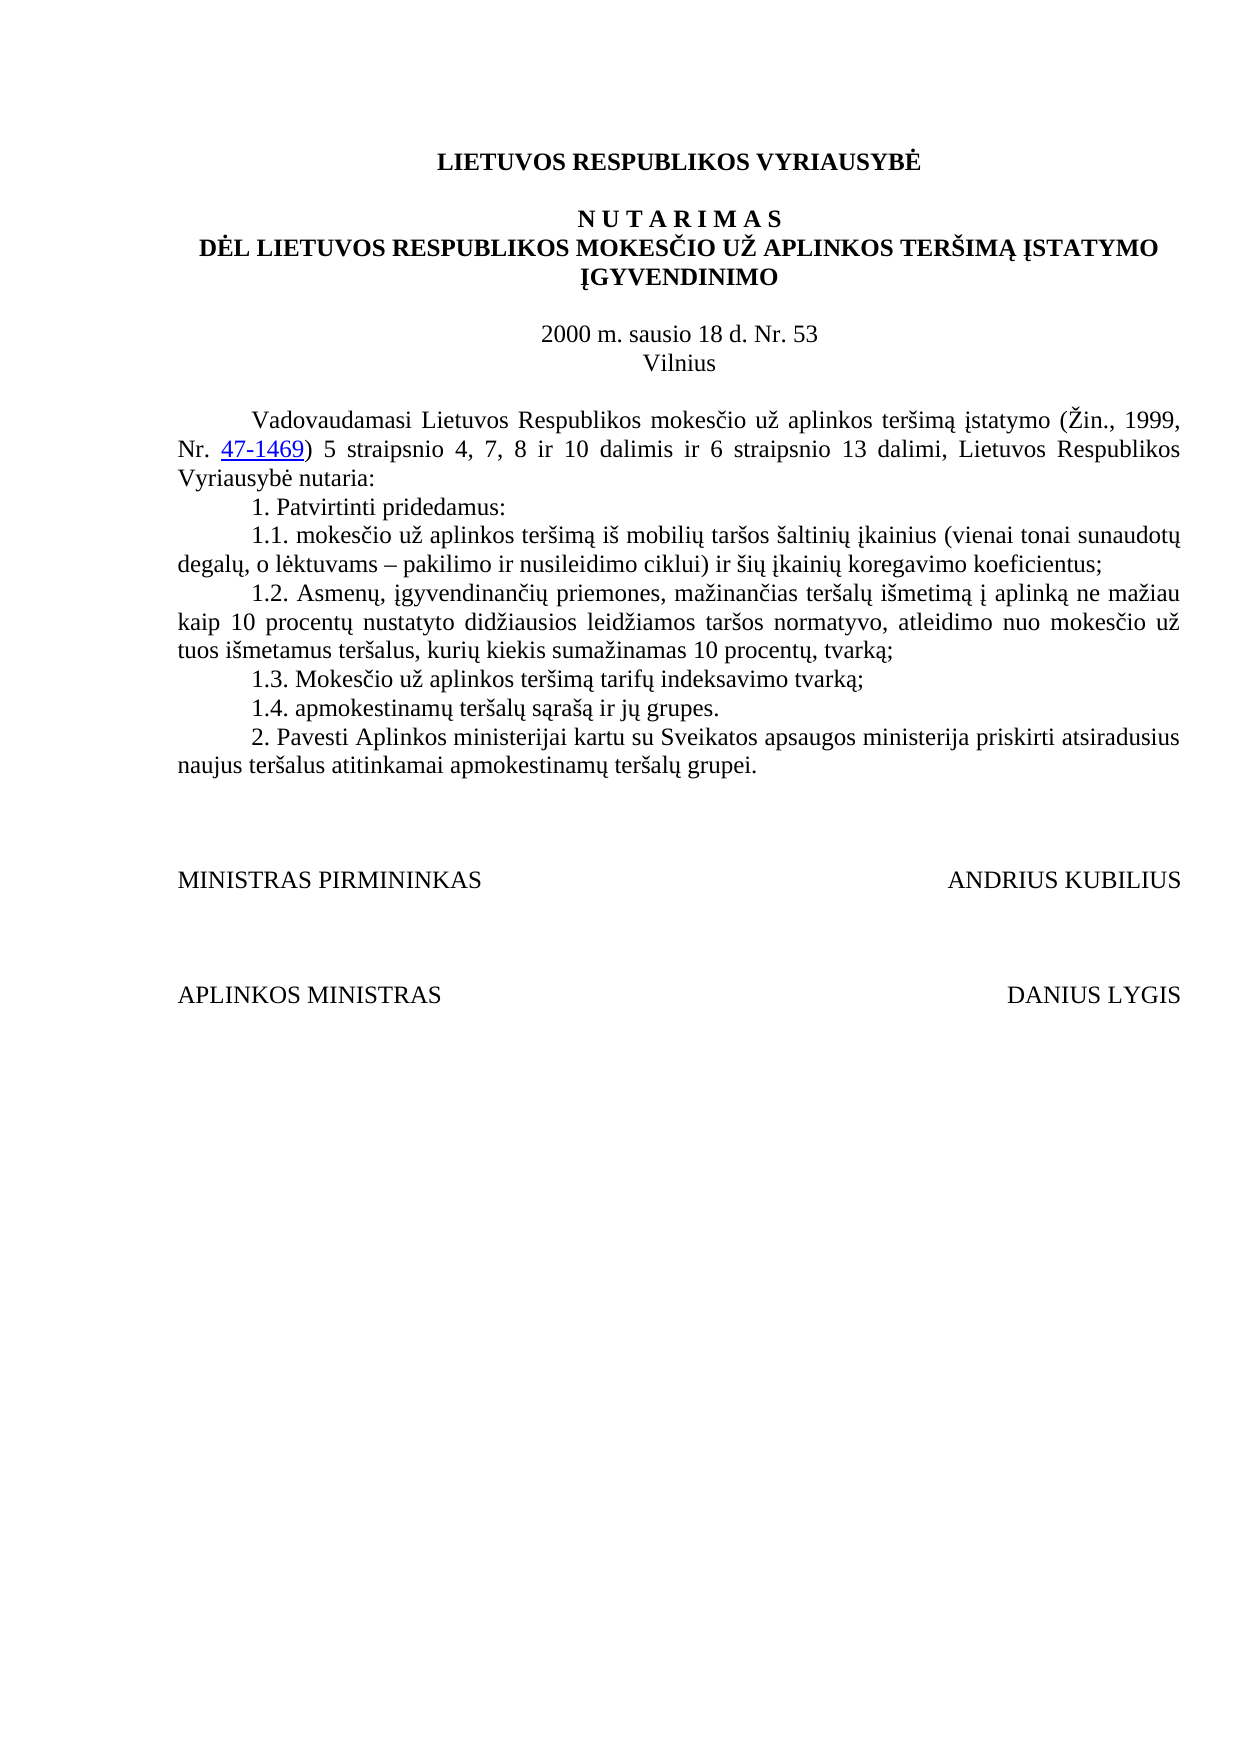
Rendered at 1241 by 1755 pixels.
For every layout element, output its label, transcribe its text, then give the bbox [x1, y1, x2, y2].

text 1. Patvirtinti pridedamus: [177, 492, 1181, 521]
text 1.4. apmokestinamų teršalų sąrašą ir jų grupes. [177, 693, 1181, 722]
text Aplinkos ministras Danius Lygis [177, 981, 1181, 1009]
text 2000 m. sausio 18 d. Nr. 53 [177, 319, 1181, 348]
text 1.2. Asmenų, įgyvendinančių priemones, mažinančias teršalų išmetimą į aplinką ne mažiau kaip 10 procentų nustatyto didžiausios leidžiamos taršos normatyvo, atleidimo nuo mokesčio už tuos išmetamus teršalus, kurių kiekis sumažinamas 10 procentų, tvarką; [177, 578, 1181, 664]
text Ministras Pirmininkas Andrius Kubilius [177, 866, 1181, 894]
text LIETUVOS RESPUBLIKOS VYRIAUSYBĖ [177, 147, 1181, 176]
text DĖL LIETUVOS RESPUBLIKOS MOKESČIO UŽ APLINKOS TERŠIMĄ ĮSTATYMO ĮGYVENDINIMO [177, 233, 1181, 291]
text Vadovaudamasi Lietuvos Respublikos mokesčio už aplinkos teršimą įstatymo (Žin., 1999, Nr. 47-1469) 5 straipsnio 4, 7, 8 ir 10 dalimis ir 6 straipsnio 13 dalimi, Lietuvos Respublikos Vyriausybė nutaria: [177, 406, 1181, 492]
text 1.3. Mokesčio už aplinkos teršimą tarifų indeksavimo tvarką; [177, 664, 1181, 693]
text 1.1. mokesčio už aplinkos teršimą iš mobilių taršos šaltinių įkainius (vienai tonai sunaudotų degalų, o lėktuvams – pakilimo ir nusileidimo ciklui) ir šių įkainių koregavimo koeficientus; [177, 521, 1181, 578]
text 2. Pavesti Aplinkos ministerijai kartu su Sveikatos apsaugos ministerija priskirti atsiradusius naujus teršalus atitinkamai apmokestinamų teršalų grupei. [177, 722, 1181, 779]
text N U T A R I M A S [177, 204, 1181, 233]
text Vilnius [177, 348, 1181, 377]
